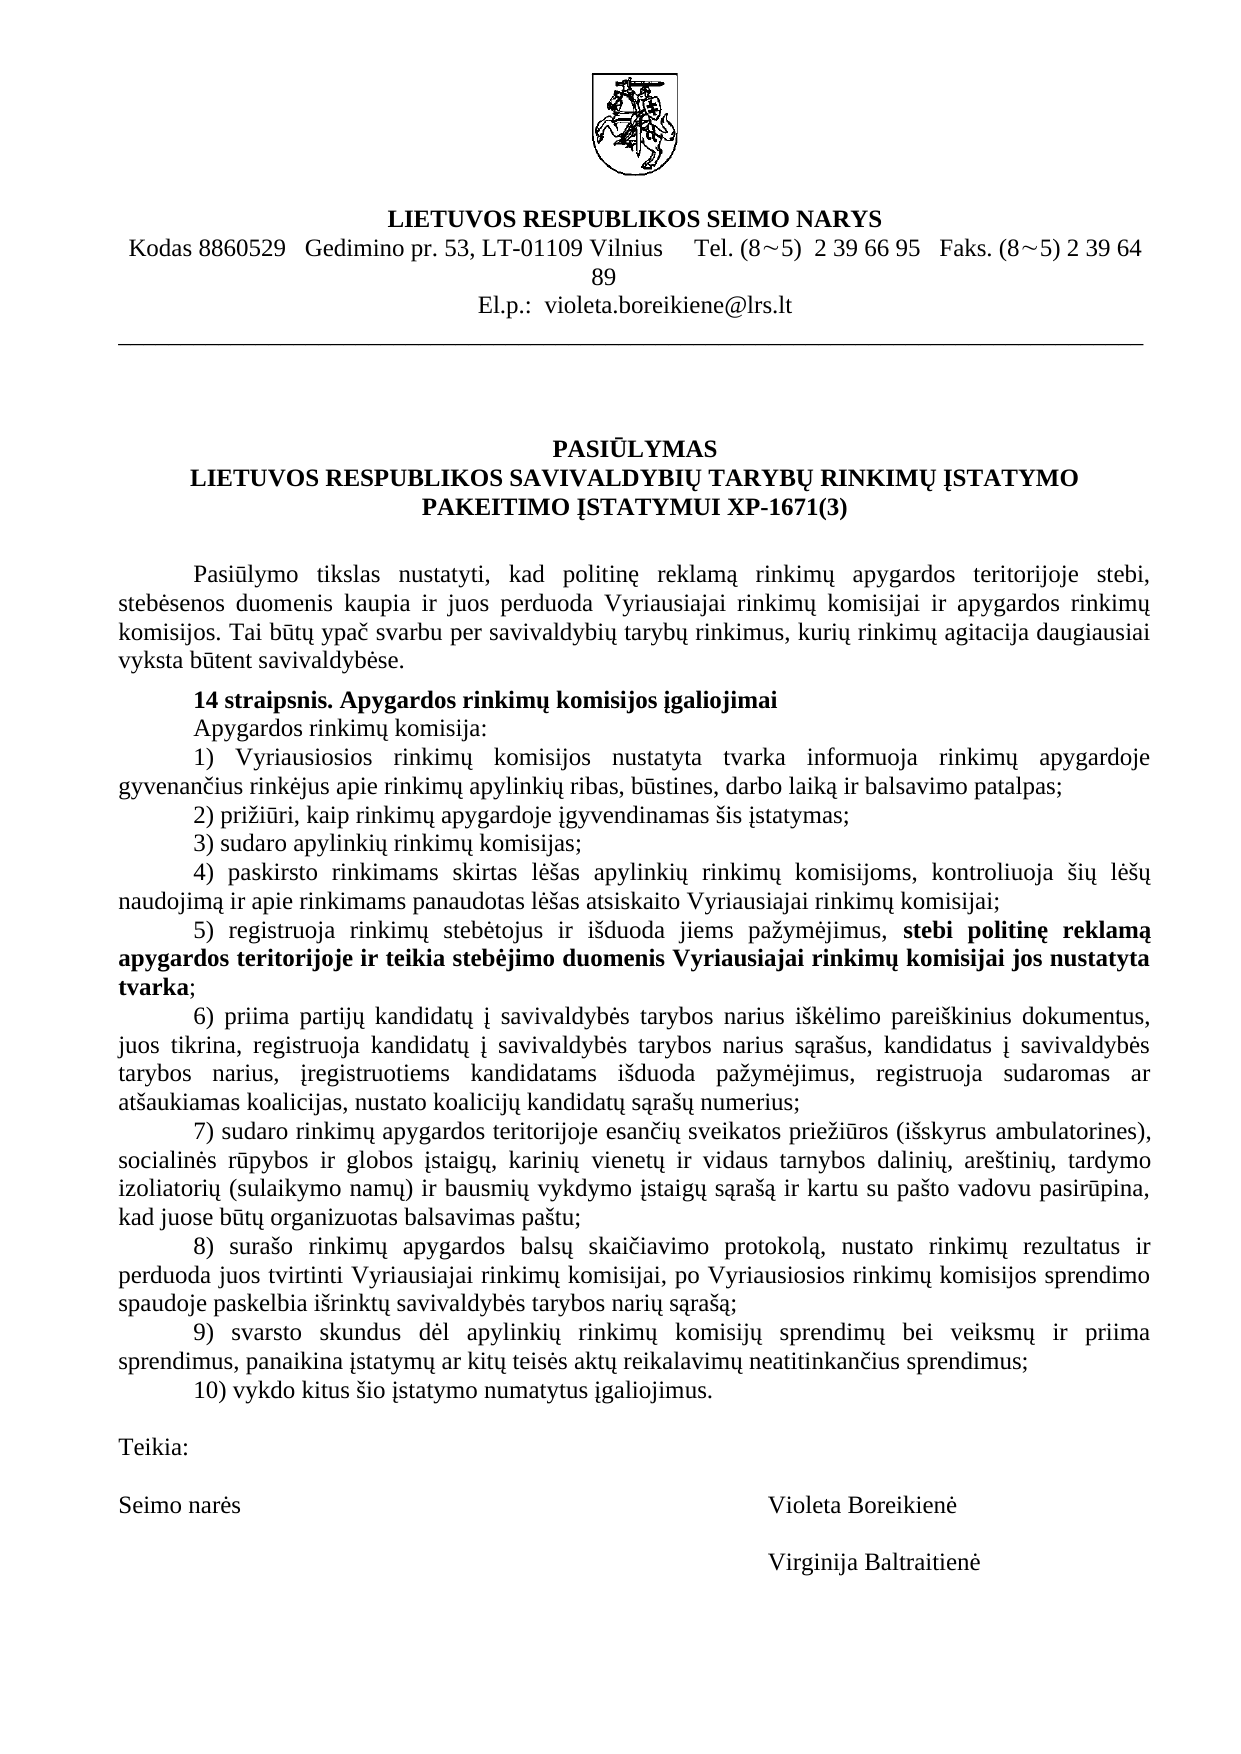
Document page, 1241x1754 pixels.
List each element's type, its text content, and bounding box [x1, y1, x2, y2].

text 3) sudaro apylinkių rinkimų komisijas; [118, 828, 1152, 857]
text 1) Vyriausiosios rinkimų komisijos nustatyta tvarka informuoja rinkimų apygardoje gyvenančius rinkėjus apie rinkimų apylinkių ribas, būstines, darbo laiką ir balsavimo patalpas; [118, 742, 1152, 800]
text Teikia: [118, 1432, 1152, 1461]
text El.p.: violeta.boreikiene@lrs.lt [118, 290, 1152, 319]
subtitle PASIŪLYMAS [118, 434, 1152, 463]
text Kodas 8860529 Gedimino pr. 53, LT-01109 Vilnius Tel. (85) 2 39 66 95 Faks. (85) 2 39 64 89 [118, 233, 1152, 290]
text 14 straipsnis. Apygardos rinkimų komisijos įgaliojimai [118, 685, 1152, 713]
text __________________________________________________________________________________ [118, 319, 1152, 348]
text Pasiūlymo tikslas nustatyti, kad politinę reklamą rinkimų apygardos teritorijoje stebi, stebėsenos duomenis kaupia ir juos perduoda Vyriausiajai rinkimų komisijai ir apygardos rinkimų komisijos. Tai būtų ypač svarbu per savivaldybių tarybų rinkimus, kurių rinkimų agitacija daugiausiai vyksta būtent savivaldybėse. [118, 559, 1152, 674]
text 4) paskirsto rinkimams skirtas lėšas apylinkių rinkimų komisijoms, kontroliuoja šių lėšų naudojimą ir apie rinkimams panaudotas lėšas atsiskaito Vyriausiajai rinkimų komisijai; [118, 857, 1152, 915]
text Apygardos rinkimų komisija: [118, 713, 1152, 742]
text 9) svarsto skundus dėl apylinkių rinkimų komisijų sprendimų bei veiksmų ir priima sprendimus, panaikina įstatymų ar kitų teisės aktų reikalavimų neatitinkančius sprendimus; [118, 1317, 1152, 1375]
text 8) surašo rinkimų apygardos balsų skaičiavimo protokolą, nustato rinkimų rezultatus ir perduoda juos tvirtinti Vyriausiajai rinkimų komisijai, po Vyriausiosios rinkimų komisijos sprendimo spaudoje paskelbia išrinktų savivaldybės tarybos narių sąrašą; [118, 1231, 1152, 1317]
text 6) priima partijų kandidatų į savivaldybės tarybos narius iškėlimo pareiškinius dokumentus, juos tikrina, registruoja kandidatų į savivaldybės tarybos narius sąrašus, kandidatus į savivaldybės tarybos narius, įregistruotiems kandidatams išduoda pažymėjimus, registruoja sudaromas ar atšaukiamas koalicijas, nustato koalicijų kandidatų sąrašų numerius; [118, 1001, 1152, 1116]
text LIETUVOS RESPUBLIKOS SEIMO NARYS [118, 204, 1152, 233]
subtitle LIETUVOS RESPUBLIKOS SAVIVALDYBIŲ TARYBŲ RINKIMŲ ĮSTATYMO PAKEITIMO ĮSTATYMUI XP-1671(3) [118, 463, 1152, 520]
text 10) vykdo kitus šio įstatymo numatytus įgaliojimus. [118, 1375, 1152, 1403]
text 7) sudaro rinkimų apygardos teritorijoje esančių sveikatos priežiūros (išskyrus ambulatorines), socialinės rūpybos ir globos įstaigų, karinių vienetų ir vidaus tarnybos dalinių, areštinių, tardymo izoliatorių (sulaikymo namų) ir bausmių vykdymo įstaigų sąrašą ir kartu su pašto vadovu pasirūpina, kad juose būtų organizuotas balsavimas paštu; [118, 1116, 1152, 1231]
text Seimo narės Violeta Boreikienė [118, 1490, 1152, 1518]
text 5) registruoja rinkimų stebėtojus ir išduoda jiems pažymėjimus, stebi politinę reklamą apygardos teritorijoje ir teikia stebėjimo duomenis Vyriausiajai rinkimų komisijai jos nustatyta tvarka; [118, 915, 1152, 1001]
subtitle Virginija Baltraitienė [638, 1547, 1152, 1576]
text 2) prižiūri, kaip rinkimų apygardoje įgyvendinamas šis įstatymas; [118, 800, 1152, 828]
